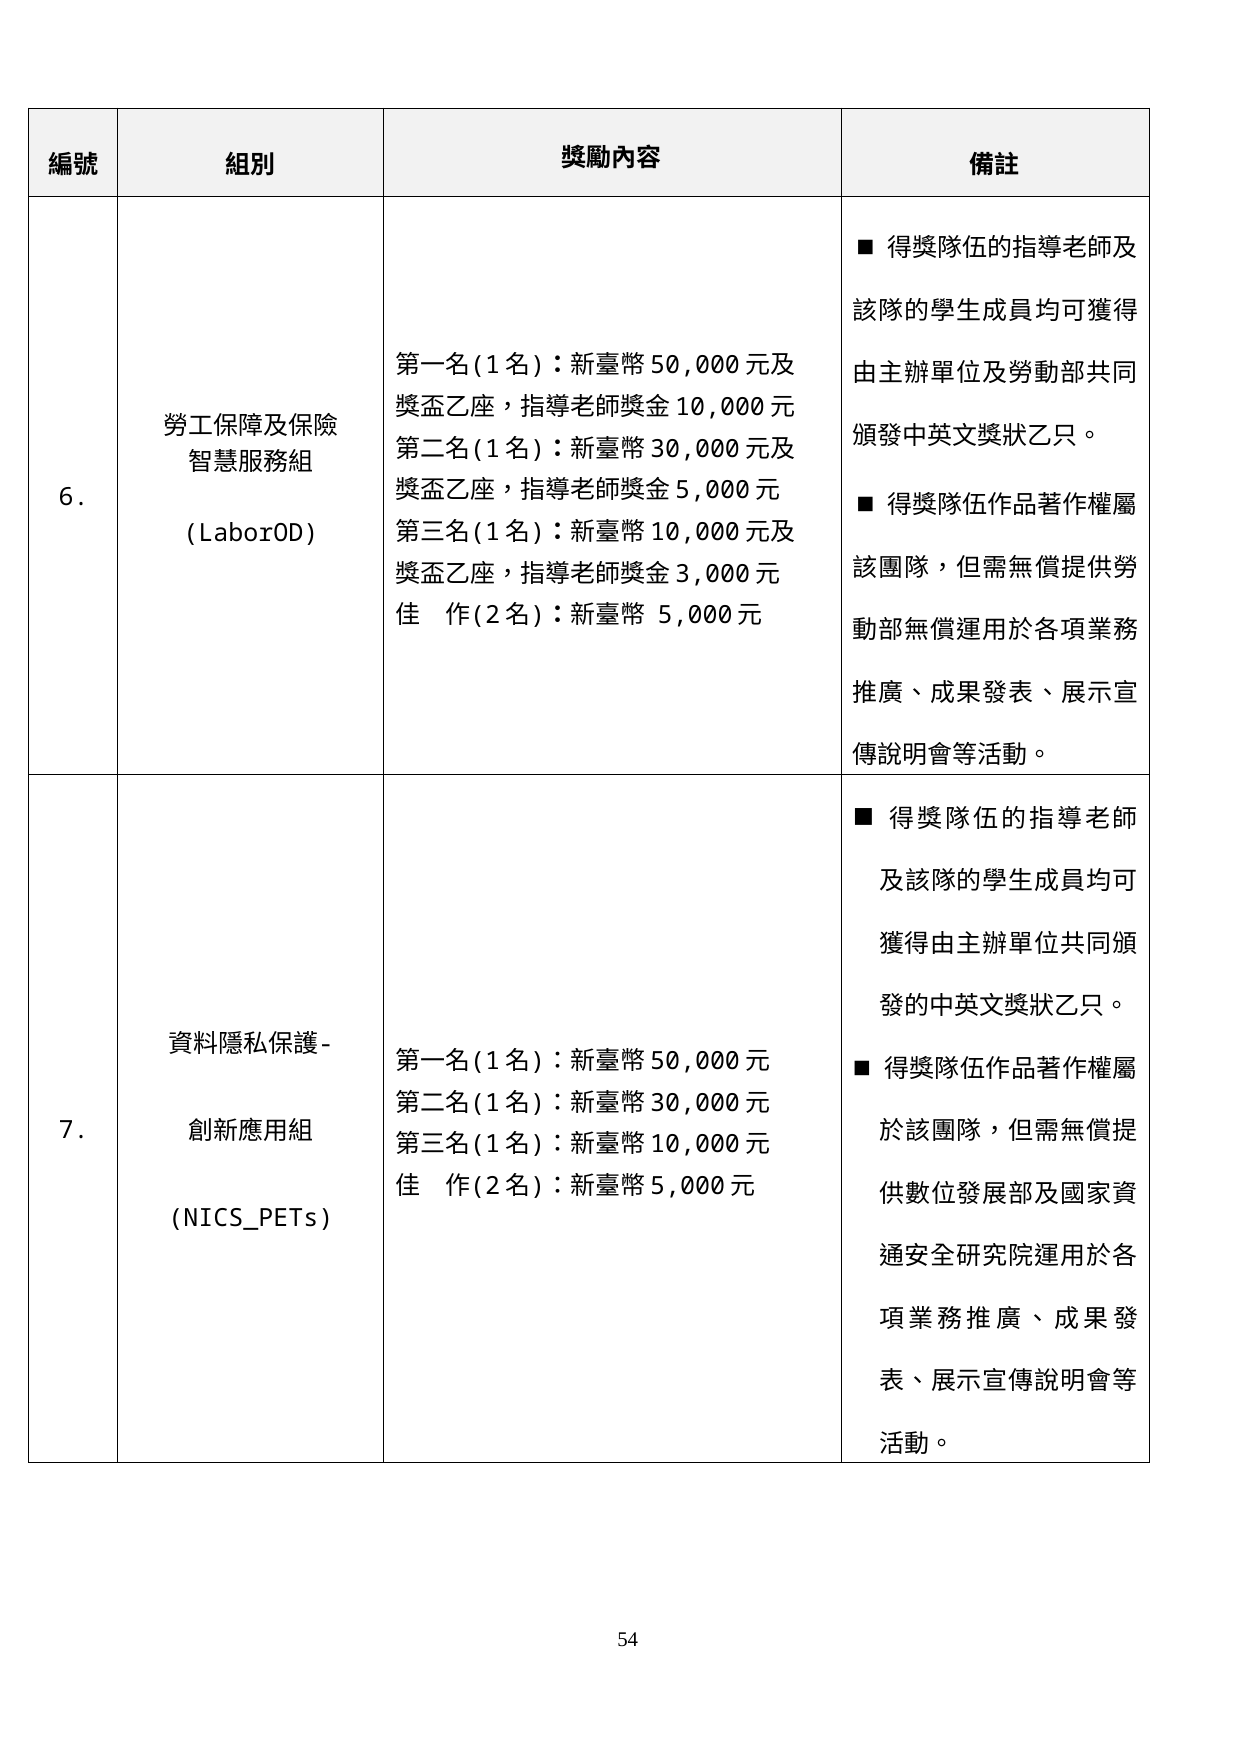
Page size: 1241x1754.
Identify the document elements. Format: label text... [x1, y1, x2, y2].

table_header 備註 [842, 109, 1149, 196]
table_header 編號 [29, 109, 117, 196]
table_header 組別 [118, 109, 383, 196]
table_cell 第一名(1名)：新臺幣50,000元及 獎盃乙座，指導老師獎金10,000元 第二名(1名)：新臺幣30,000元及 獎盃乙座，指導老師獎金5,000元 第三名(1名)：新臺幣10,000元及 獎盃乙座，指導老師獎金3,000元 佳 作(2名)：新臺幣 5,000元 [384, 197, 841, 774]
table_header 獎勵內容 [384, 109, 841, 196]
table_cell 第一名(1名)：新臺幣50,000元 第二名(1名)：新臺幣30,000元 第三名(1名)：新臺幣10,000元 佳 作(2名)：新臺幣5,000元 [384, 775, 841, 1462]
table_cell 勞工保障及保險 智慧服務組 (LaborOD) [118, 197, 383, 774]
table_cell [29, 775, 117, 1462]
table_cell [29, 197, 117, 774]
table_cell 得獎隊伍的指導老師及該隊的學生成員均可獲得由主辦單位及勞動部共同頒發中英文獎狀乙只。 得獎隊伍作品著作權屬該團隊，但需無償提供勞動部無償運用於各項業務推廣、成果發表、展示宣傳說明會等活動。 [842, 197, 1149, 774]
table_cell 得獎隊伍的指導老師及該隊的學生成員均可獲得由主辦單位共同頒發的中英文獎狀乙只。 得獎隊伍作品著作權屬於該團隊，但需無償提供數位發展部及國家資通安全研究院運用於各項業務推廣、成果發表、展示宣傳說明會等活動。 [842, 775, 1149, 1462]
table_cell 資料隱私保護- 創新應用組 (NICS_PETs) [118, 775, 383, 1462]
